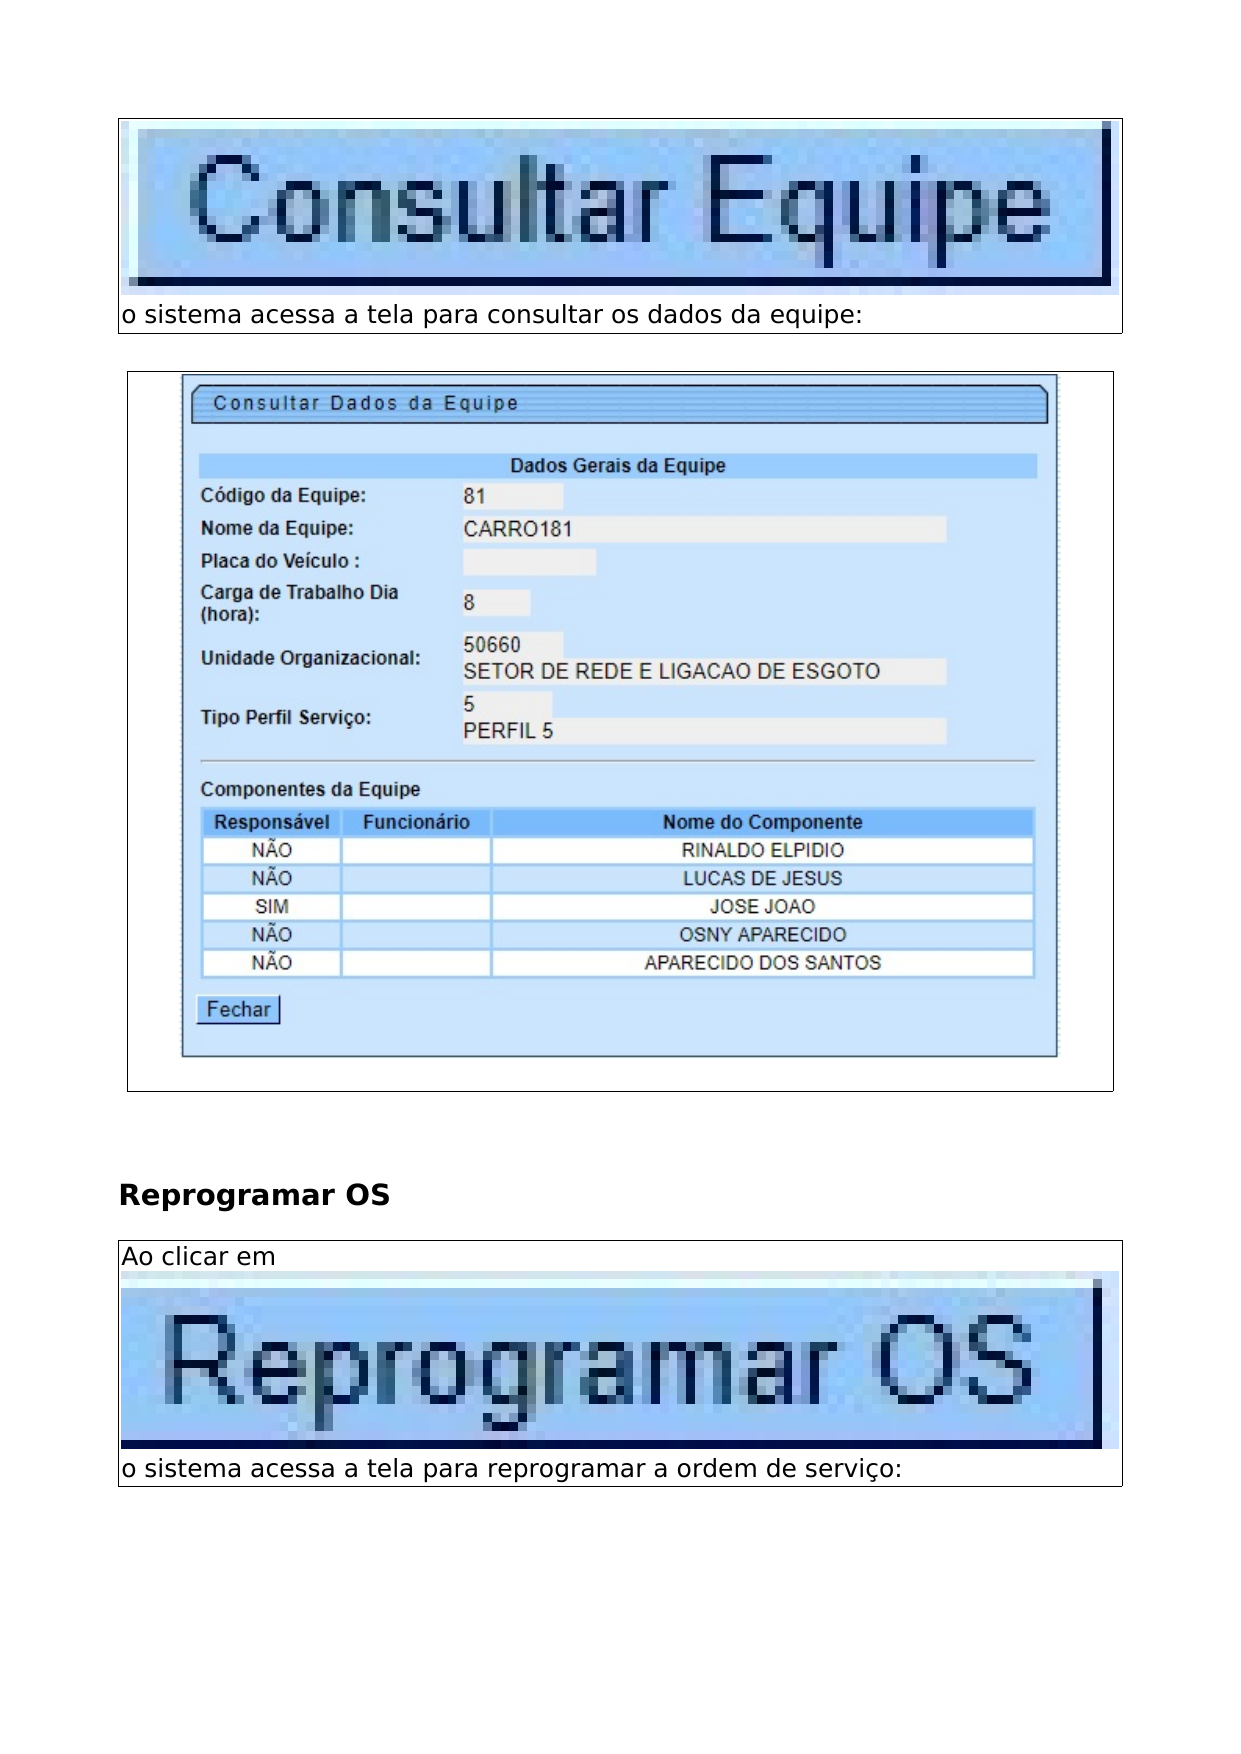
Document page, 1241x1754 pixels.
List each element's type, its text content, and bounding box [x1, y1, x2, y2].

picture [121, 1271, 1120, 1449]
picture [179, 374, 1061, 1059]
table_header o sistema acessa a tela para consultar os dados da equipe: [119, 119, 1122, 333]
table_header Ao clicar em o sistema acessa a tela para reprogramar a ordem de serviço: [119, 1241, 1122, 1486]
subtitle Reprogramar OS [118, 1178, 1122, 1212]
table_header [128, 372, 1113, 1091]
picture [121, 121, 1120, 295]
